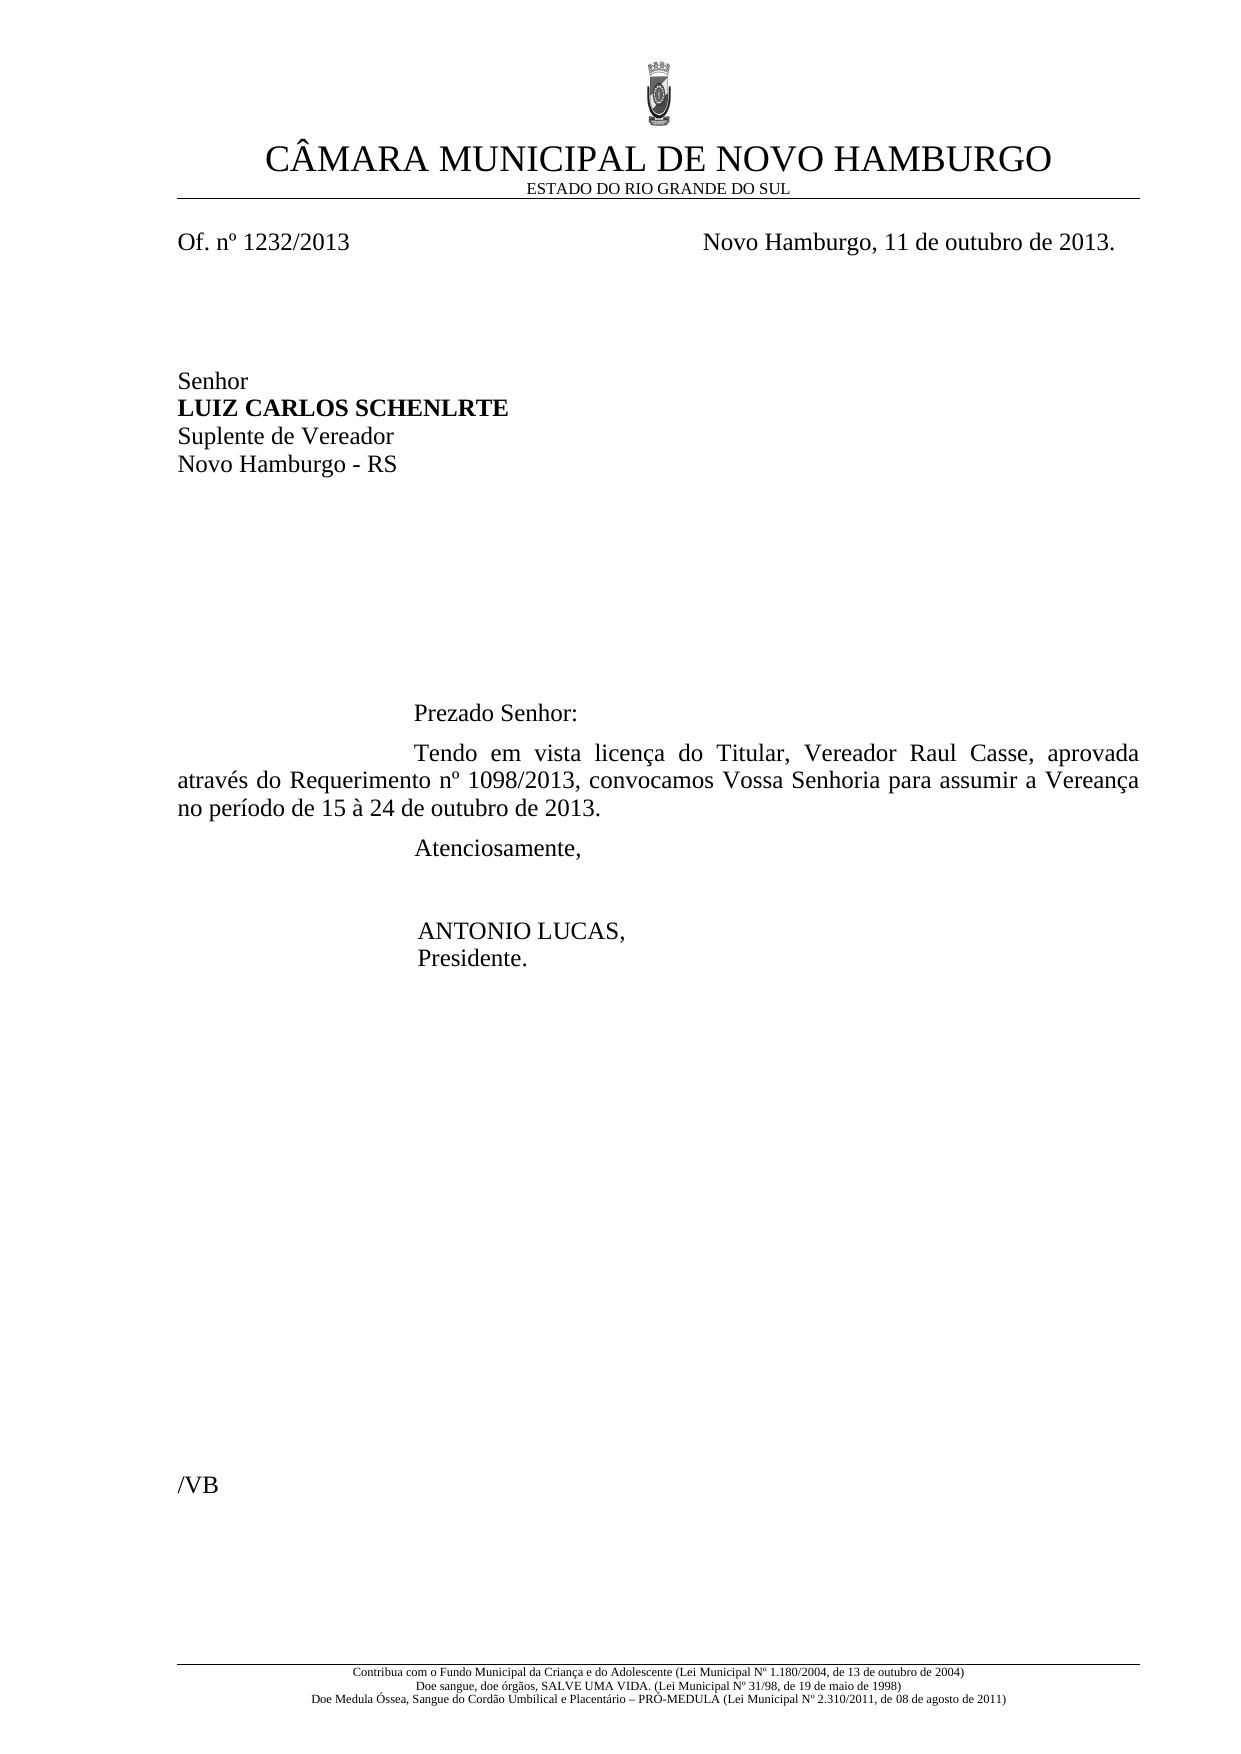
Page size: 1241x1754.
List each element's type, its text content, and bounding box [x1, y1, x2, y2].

text Tendo em vista licença do Titular, Vereador Raul Casse, aprovada através do Requerimento nº 1098/2013, convocamos Vossa Senhoria para assumir a Vereança no período de 15 à 24 de outubro de 2013. [177, 739, 1140, 822]
text Atenciosamente, [414, 834, 1140, 861]
text LUIZ CARLOS SCHENLRTE [177, 394, 1140, 422]
text Presidente. [177, 944, 1140, 972]
text ANTONIO LUCAS, [177, 917, 1140, 944]
text Prezado Senhor: [177, 699, 1140, 727]
text Senhor [177, 367, 1140, 394]
text Of. nº 1232/2013 Novo Hamburgo, 11 de outubro de 2013. [177, 228, 1140, 256]
text Suplente de Vereador [177, 422, 1140, 450]
text Novo Hamburgo - RS [177, 450, 1140, 478]
text /VB [177, 1471, 1140, 1499]
